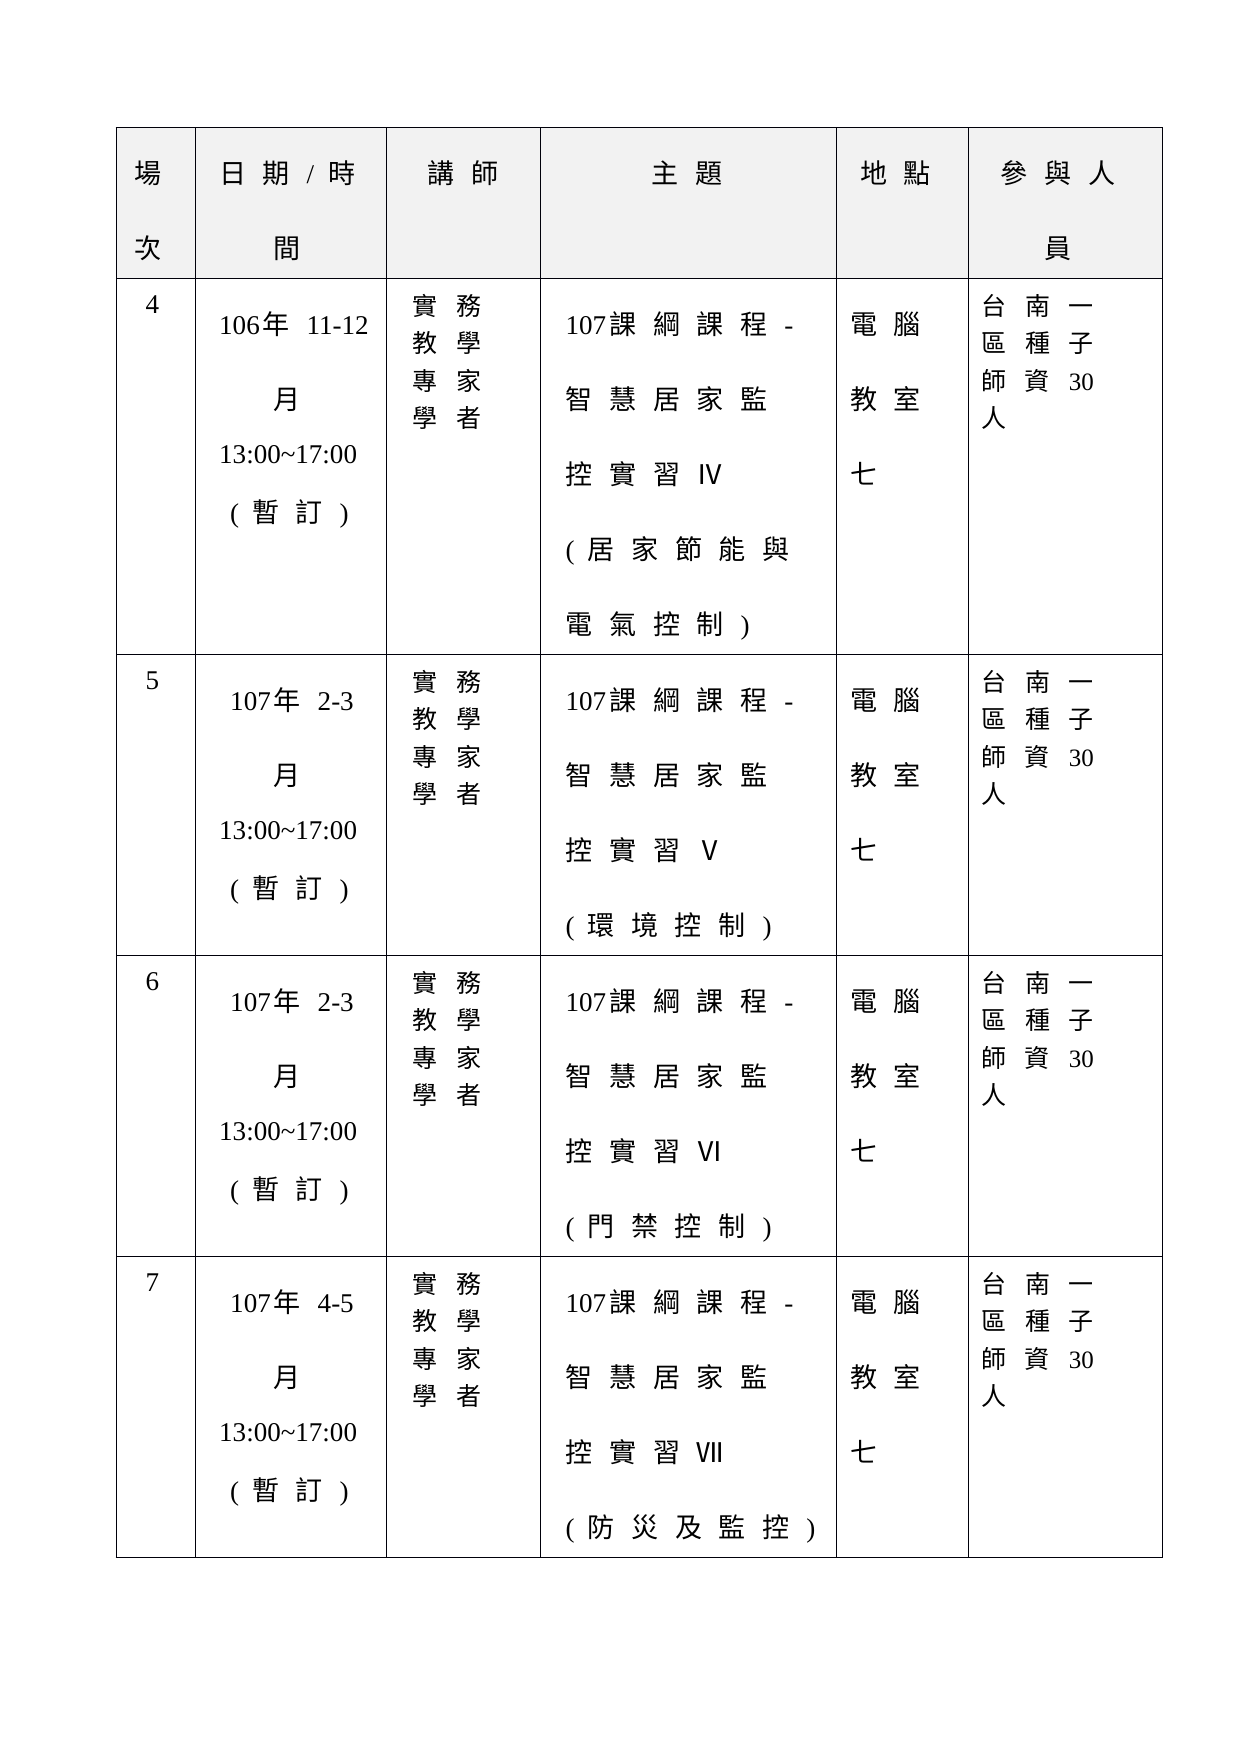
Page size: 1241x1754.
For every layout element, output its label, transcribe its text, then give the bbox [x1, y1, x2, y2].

table_cell 實務教學專家學者 [387, 279, 540, 654]
table_cell 台南一區種子師資30人 [969, 279, 1162, 654]
table_cell 107年2-3月 13:00~17:00 (暫訂) [196, 956, 386, 1256]
table_cell 電腦教室七 [837, 279, 968, 654]
table_cell 電腦教室七 [837, 655, 968, 955]
table_cell 台南一區種子師資30人 [969, 655, 1162, 955]
table_cell 電腦教室七 [837, 1257, 968, 1557]
table_cell 107課綱課程- 智慧居家監控實習Ⅴ (環境控制) [541, 655, 836, 955]
table_cell 107年2-3月 13:00~17:00 (暫訂) [196, 655, 386, 955]
table_header 場次 [117, 128, 195, 278]
table_cell 106年11-12月 13:00~17:00 (暫訂) [196, 279, 386, 654]
table_cell 電腦教室七 [837, 956, 968, 1256]
table_cell 台南一區種子師資30人 [969, 956, 1162, 1256]
table_cell 台南一區種子師資30人 [969, 1257, 1162, 1557]
table_cell 5 [117, 655, 195, 955]
table_cell 實務教學專家學者 [387, 1257, 540, 1557]
table_header 日期/時間 [196, 128, 386, 278]
table_cell 實務教學專家學者 [387, 956, 540, 1256]
table_header 地點 [837, 128, 968, 278]
table_cell 107課綱課程- 智慧居家監控實習Ⅳ (居家節能與電氣控制) [541, 279, 836, 654]
table_header 講師 [387, 128, 540, 278]
table_cell 7 [117, 1257, 195, 1557]
table_cell 4 [117, 279, 195, 654]
table_cell 107年4-5月 13:00~17:00 (暫訂) [196, 1257, 386, 1557]
table_header 參與人員 [969, 128, 1162, 278]
table_header 主題 [541, 128, 836, 278]
table_cell 6 [117, 956, 195, 1256]
table_cell 107課綱課程- 智慧居家監控實習Ⅶ (防災及監控) [541, 1257, 836, 1557]
table_cell 實務教學專家學者 [387, 655, 540, 955]
table_cell 107課綱課程- 智慧居家監控實習Ⅵ (門禁控制) [541, 956, 836, 1256]
